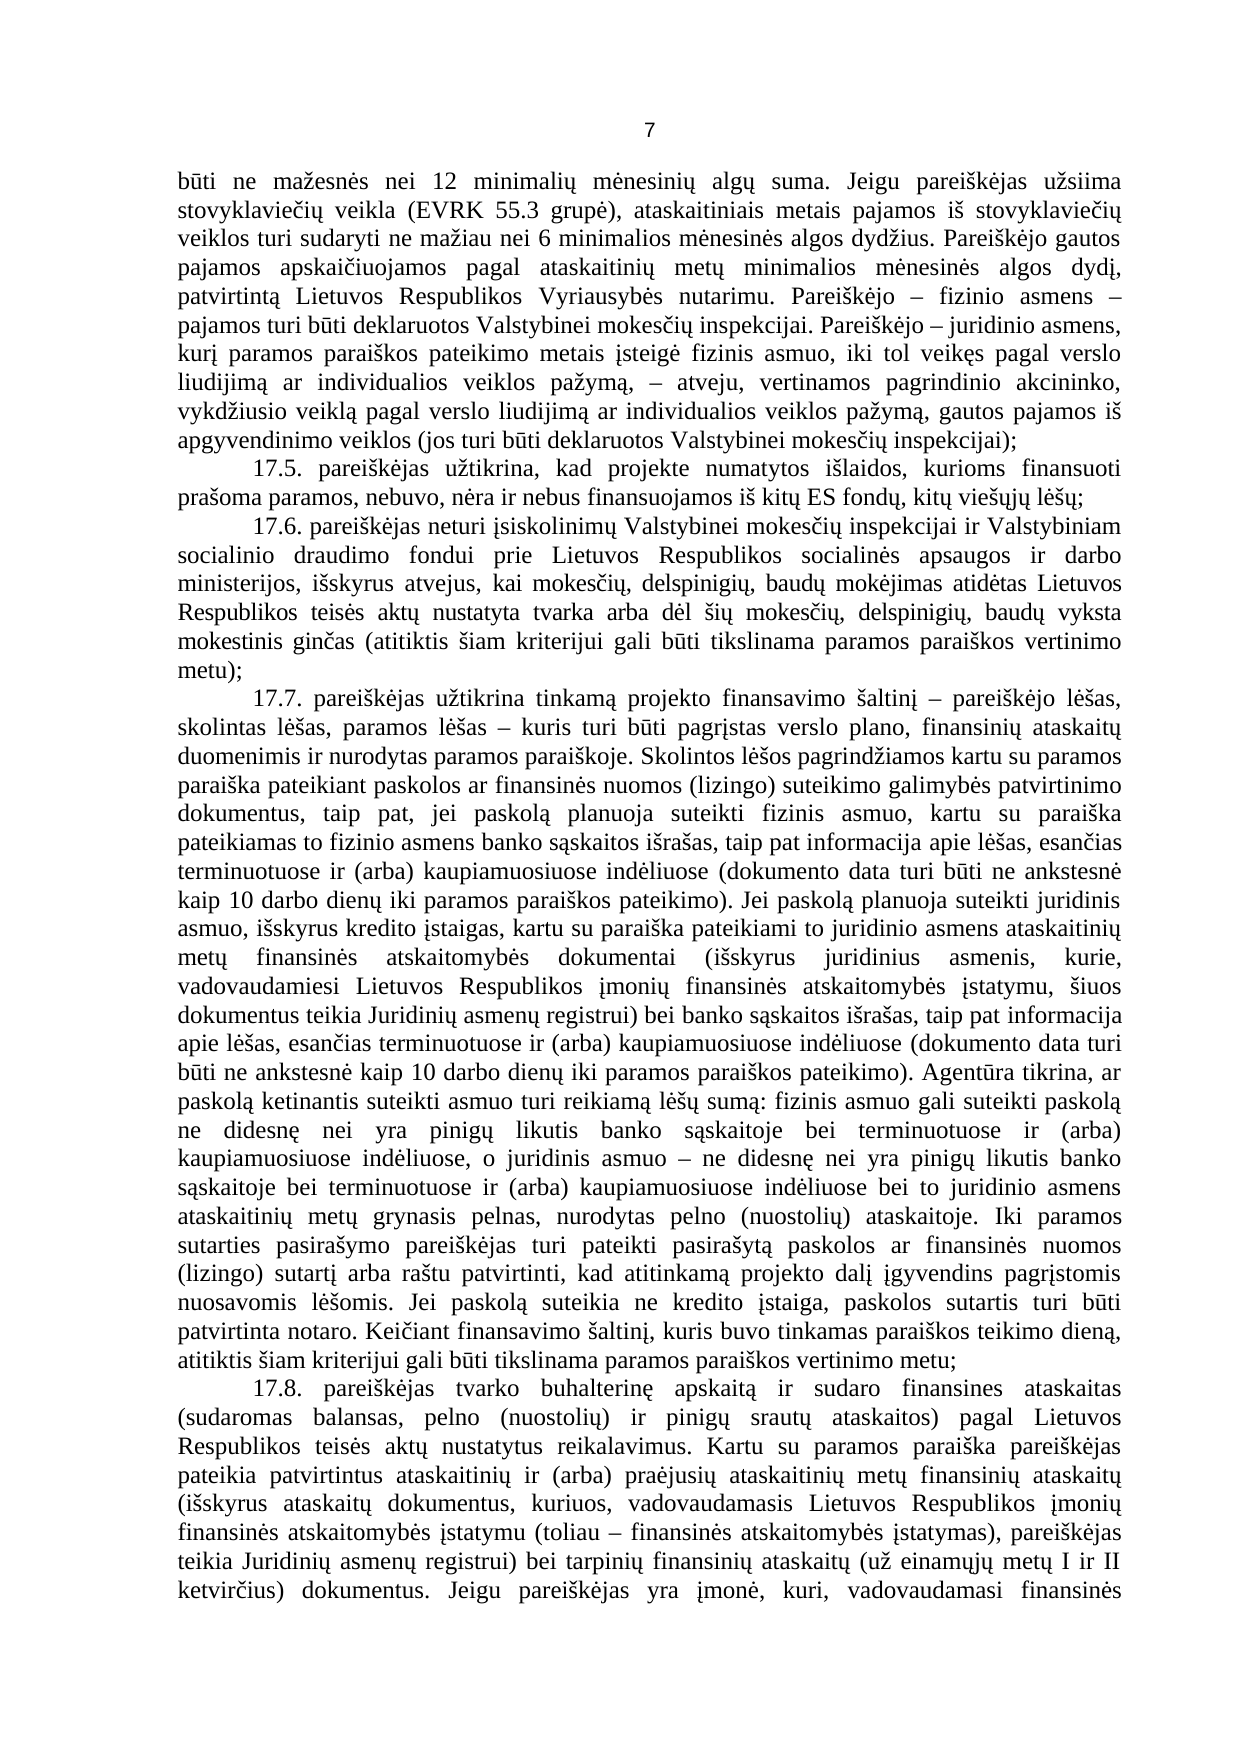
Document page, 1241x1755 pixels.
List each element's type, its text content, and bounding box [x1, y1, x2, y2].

text 17.6. pareiškėjas neturi įsiskolinimų Valstybinei mokesčių inspekcijai ir Valstybiniam socialinio draudimo fondui prie Lietuvos Respublikos socialinės apsaugos ir darbo ministerijos, išskyrus atvejus, kai mokesčių, delspinigių, baudų mokėjimas atidėtas Lietuvos Respublikos teisės aktų nustatyta tvarka arba dėl šių mokesčių, delspinigių, baudų vyksta mokestinis ginčas (atitiktis šiam kriterijui gali būti tikslinama paramos paraiškos vertinimo metu); [177, 511, 1122, 683]
text 17.8. pareiškėjas tvarko buhalterinę apskaitą ir sudaro finansines ataskaitas (sudaromas balansas, pelno (nuostolių) ir pinigų srautų ataskaitos) pagal Lietuvos Respublikos teisės aktų nustatytus reikalavimus. Kartu su paramos paraiška pareiškėjas pateikia patvirtintus ataskaitinių ir (arba) praėjusių ataskaitinių metų finansinių ataskaitų (išskyrus ataskaitų dokumentus, kuriuos, vadovaudamasis Lietuvos Respublikos įmonių finansinės atskaitomybės įstatymu (toliau – finansinės atskaitomybės įstatymas), pareiškėjas teikia Juridinių asmenų registrui) bei tarpinių finansinių ataskaitų (už einamųjų metų I ir II ketvirčius) dokumentus. Jeigu pareiškėjas yra įmonė, kuri, vadovaudamasi finansinės [177, 1373, 1122, 1603]
text 17.5. pareiškėjas užtikrina, kad projekte numatytos išlaidos, kurioms finansuoti prašoma paramos, nebuvo, nėra ir nebus finansuojamos iš kitų ES fondų, kitų viešųjų lėšų; [177, 453, 1122, 511]
text būti ne mažesnės nei 12 minimalių mėnesinių algų suma. Jeigu pareiškėjas užsiima stovyklaviečių veikla (EVRK 55.3 grupė), ataskaitiniais metais pajamos iš stovyklaviečių veiklos turi sudaryti ne mažiau nei 6 minimalios mėnesinės algos dydžius. Pareiškėjo gautos pajamos apskaičiuojamos pagal ataskaitinių metų minimalios mėnesinės algos dydį, patvirtintą Lietuvos Respublikos Vyriausybės nutarimu. Pareiškėjo – fizinio asmens – pajamos turi būti deklaruotos Valstybinei mokesčių inspekcijai. Pareiškėjo – juridinio asmens, kurį paramos paraiškos pateikimo metais įsteigė fizinis asmuo, iki tol veikęs pagal verslo liudijimą ar individualios veiklos pažymą, – atveju, vertinamos pagrindinio akcininko, vykdžiusio veiklą pagal verslo liudijimą ar individualios veiklos pažymą, gautos pajamos iš apgyvendinimo veiklos (jos turi būti deklaruotos Valstybinei mokesčių inspekcijai); [177, 166, 1122, 453]
text 17.7. pareiškėjas užtikrina tinkamą projekto finansavimo šaltinį – pareiškėjo lėšas, skolintas lėšas, paramos lėšas – kuris turi būti pagrįstas verslo plano, finansinių ataskaitų duomenimis ir nurodytas paramos paraiškoje. Skolintos lėšos pagrindžiamos kartu su paramos paraiška pateikiant paskolos ar finansinės nuomos (lizingo) suteikimo galimybės patvirtinimo dokumentus, taip pat, jei paskolą planuoja suteikti fizinis asmuo, kartu su paraiška pateikiamas to fizinio asmens banko sąskaitos išrašas, taip pat informacija apie lėšas, esančias terminuotuose ir (arba) kaupiamuosiuose indėliuose (dokumento data turi būti ne ankstesnė kaip 10 darbo dienų iki paramos paraiškos pateikimo). Jei paskolą planuoja suteikti juridinis asmuo, išskyrus kredito įstaigas, kartu su paraiška pateikiami to juridinio asmens ataskaitinių metų finansinės atskaitomybės dokumentai (išskyrus juridinius asmenis, kurie, vadovaudamiesi Lietuvos Respublikos įmonių finansinės atskaitomybės įstatymu, šiuos dokumentus teikia Juridinių asmenų registrui) bei banko sąskaitos išrašas, taip pat informacija apie lėšas, esančias terminuotuose ir (arba) kaupiamuosiuose indėliuose (dokumento data turi būti ne ankstesnė kaip 10 darbo dienų iki paramos paraiškos pateikimo). Agentūra tikrina, ar paskolą ketinantis suteikti asmuo turi reikiamą lėšų sumą: fizinis asmuo gali suteikti paskolą ne didesnę nei yra pinigų likutis banko sąskaitoje bei terminuotuose ir (arba) kaupiamuosiuose indėliuose, o juridinis asmuo – ne didesnę nei yra pinigų likutis banko sąskaitoje bei terminuotuose ir (arba) kaupiamuosiuose indėliuose bei to juridinio asmens ataskaitinių metų grynasis pelnas, nurodytas pelno (nuostolių) ataskaitoje. Iki paramos sutarties pasirašymo pareiškėjas turi pateikti pasirašytą paskolos ar finansinės nuomos (lizingo) sutartį arba raštu patvirtinti, kad atitinkamą projekto dalį įgyvendins pagrįstomis nuosavomis lėšomis. Jei paskolą suteikia ne kredito įstaiga, paskolos sutartis turi būti patvirtinta notaro. Keičiant finansavimo šaltinį, kuris buvo tinkamas paraiškos teikimo dieną, atitiktis šiam kriterijui gali būti tikslinama paramos paraiškos vertinimo metu; [177, 683, 1122, 1373]
